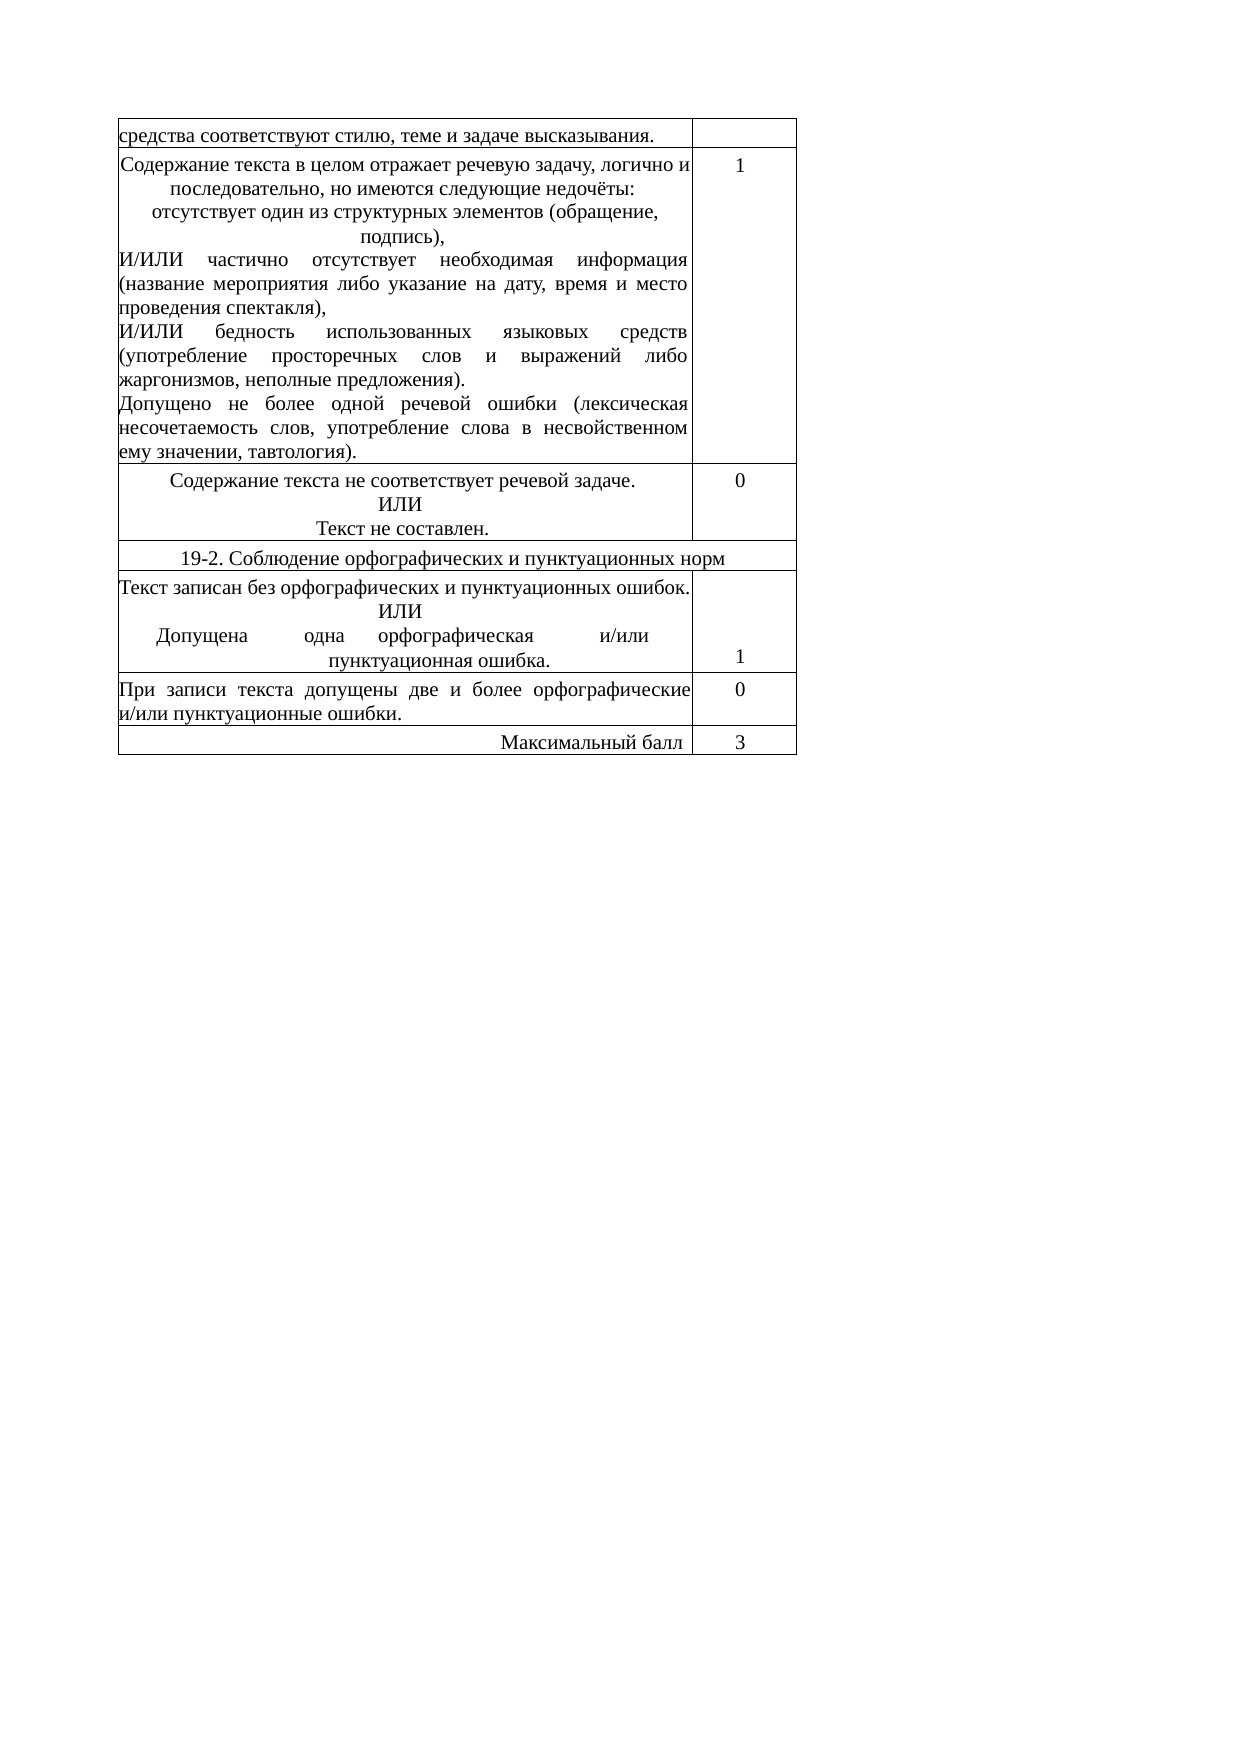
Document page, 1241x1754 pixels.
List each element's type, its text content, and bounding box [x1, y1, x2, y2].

table_cell Текст записан без орфографических и пунктуационных ошибок. ИЛИ Допущена одна орфографическая и/или пунктуационная ошибка. [119, 571, 692, 672]
table_cell Содержание текста не соответствует речевой задаче. ИЛИ Текст не составлен. [119, 464, 692, 540]
table_cell 0 [693, 673, 796, 725]
table_cell 1 [693, 148, 796, 463]
table_cell При записи текста допущены две и более орфографические и/или пунктуационные ошибки. [119, 673, 692, 725]
table_cell Максимальный балл [119, 726, 692, 754]
table_cell средства соответствуют стилю, теме и задаче высказывания. [119, 119, 692, 147]
table_cell 3 [693, 726, 796, 754]
table_cell 19-2. Соблюдение орфографических и пунктуационных норм [119, 541, 796, 569]
table_cell 1 [693, 571, 796, 672]
table_cell Содержание текста в целом отражает речевую задачу, логично и последовательно, но имеются следующие недочёты: отсутствует один из структурных элементов (обращение, подпись), И/ИЛИ частично отсутствует необходимая информация (название мероприятия либо указание на дату, время и место проведения спектакля), И/ИЛИ бедность использованных языковых средств (употребление просторечных слов и выражений либо жаргонизмов, неполные предложения). Допущено не более одной речевой ошибки (лексическая несочетаемость слов, употребление слова в несвойственном ему значении, тавтология). [119, 148, 692, 463]
table_cell 0 [693, 464, 796, 540]
table_cell [693, 119, 796, 147]
